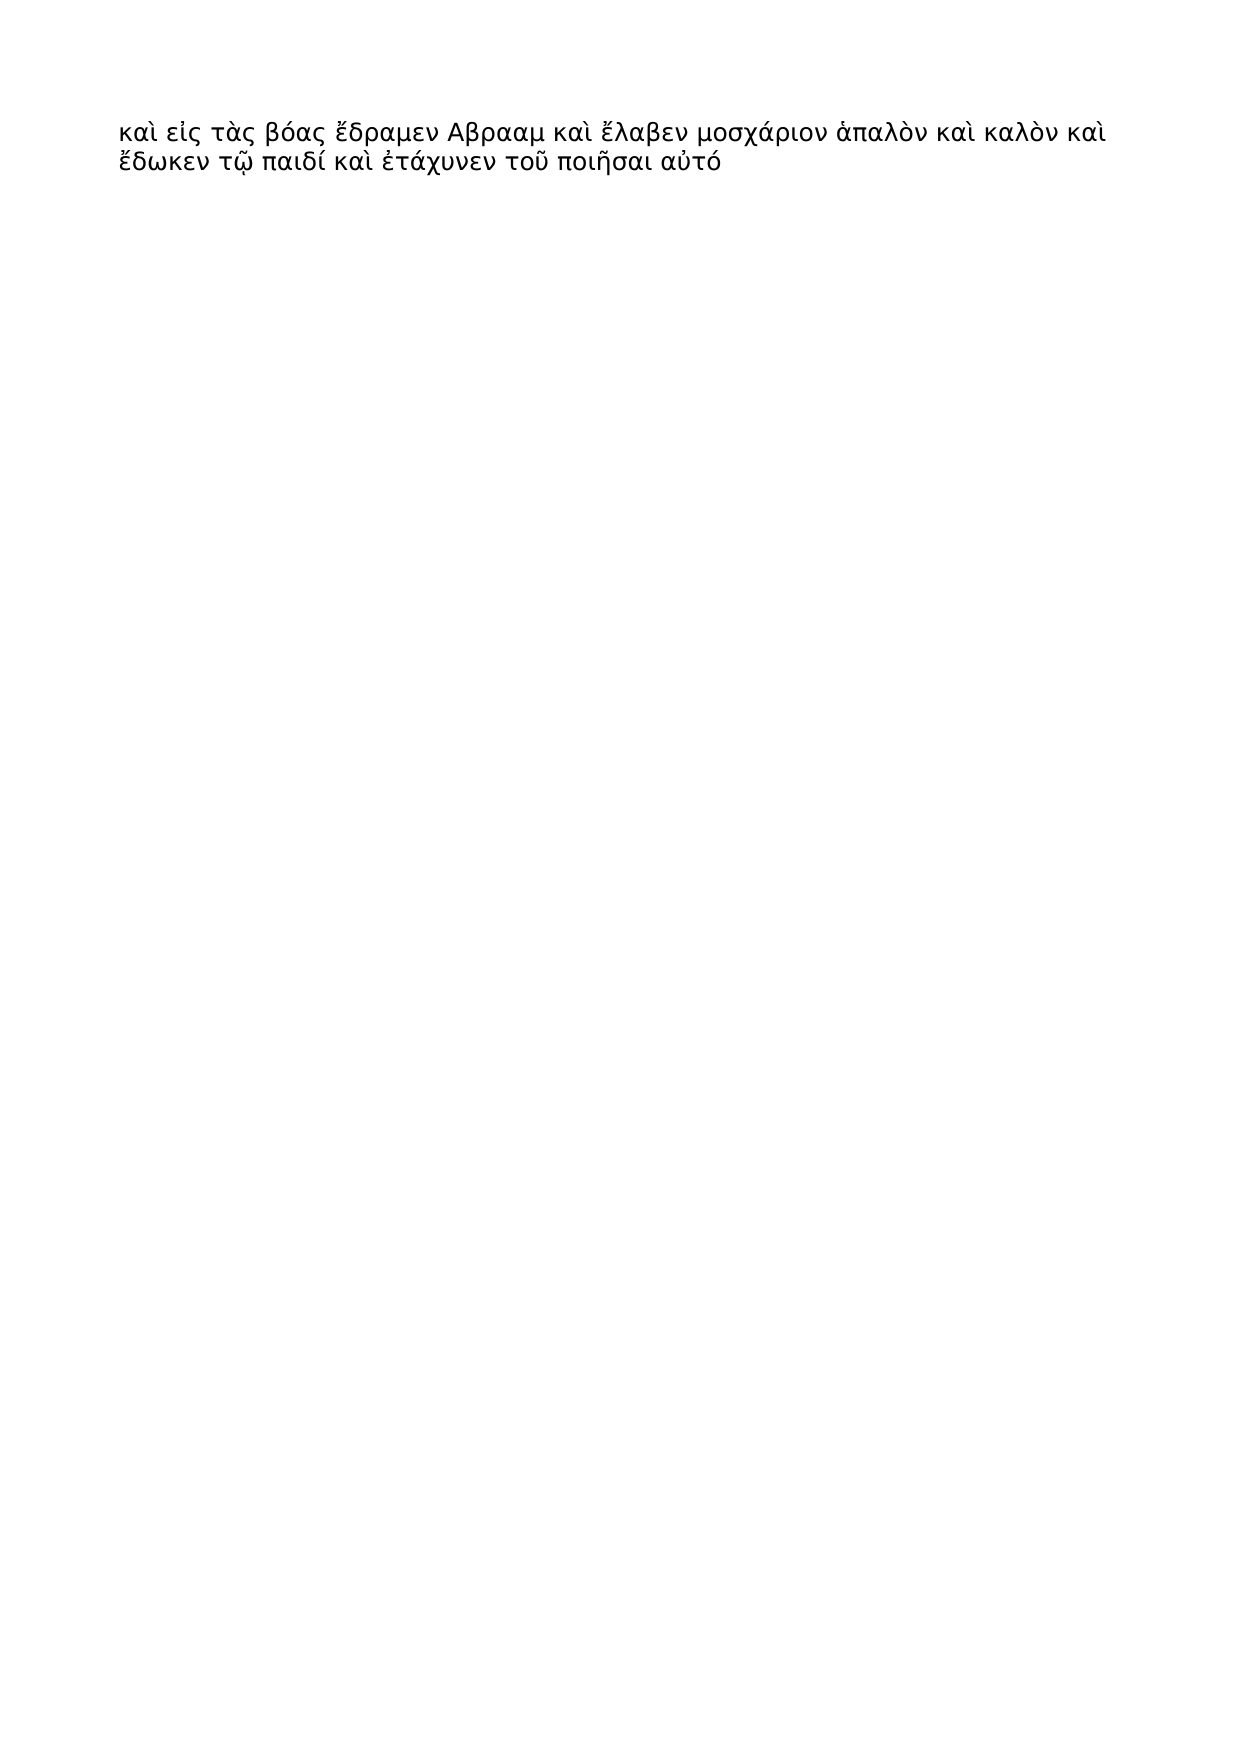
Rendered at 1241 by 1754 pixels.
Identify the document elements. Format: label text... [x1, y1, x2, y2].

text καὶ εἰς τὰς βόας ἔδραμεν Αβρααμ καὶ ἔλαβεν μοσχάριον ἁπαλὸν καὶ καλὸν καὶ ἔδωκεν τῷ παιδί καὶ ἐτάχυνεν τοῦ ποιῆσαι αὐτό [118, 118, 1122, 176]
